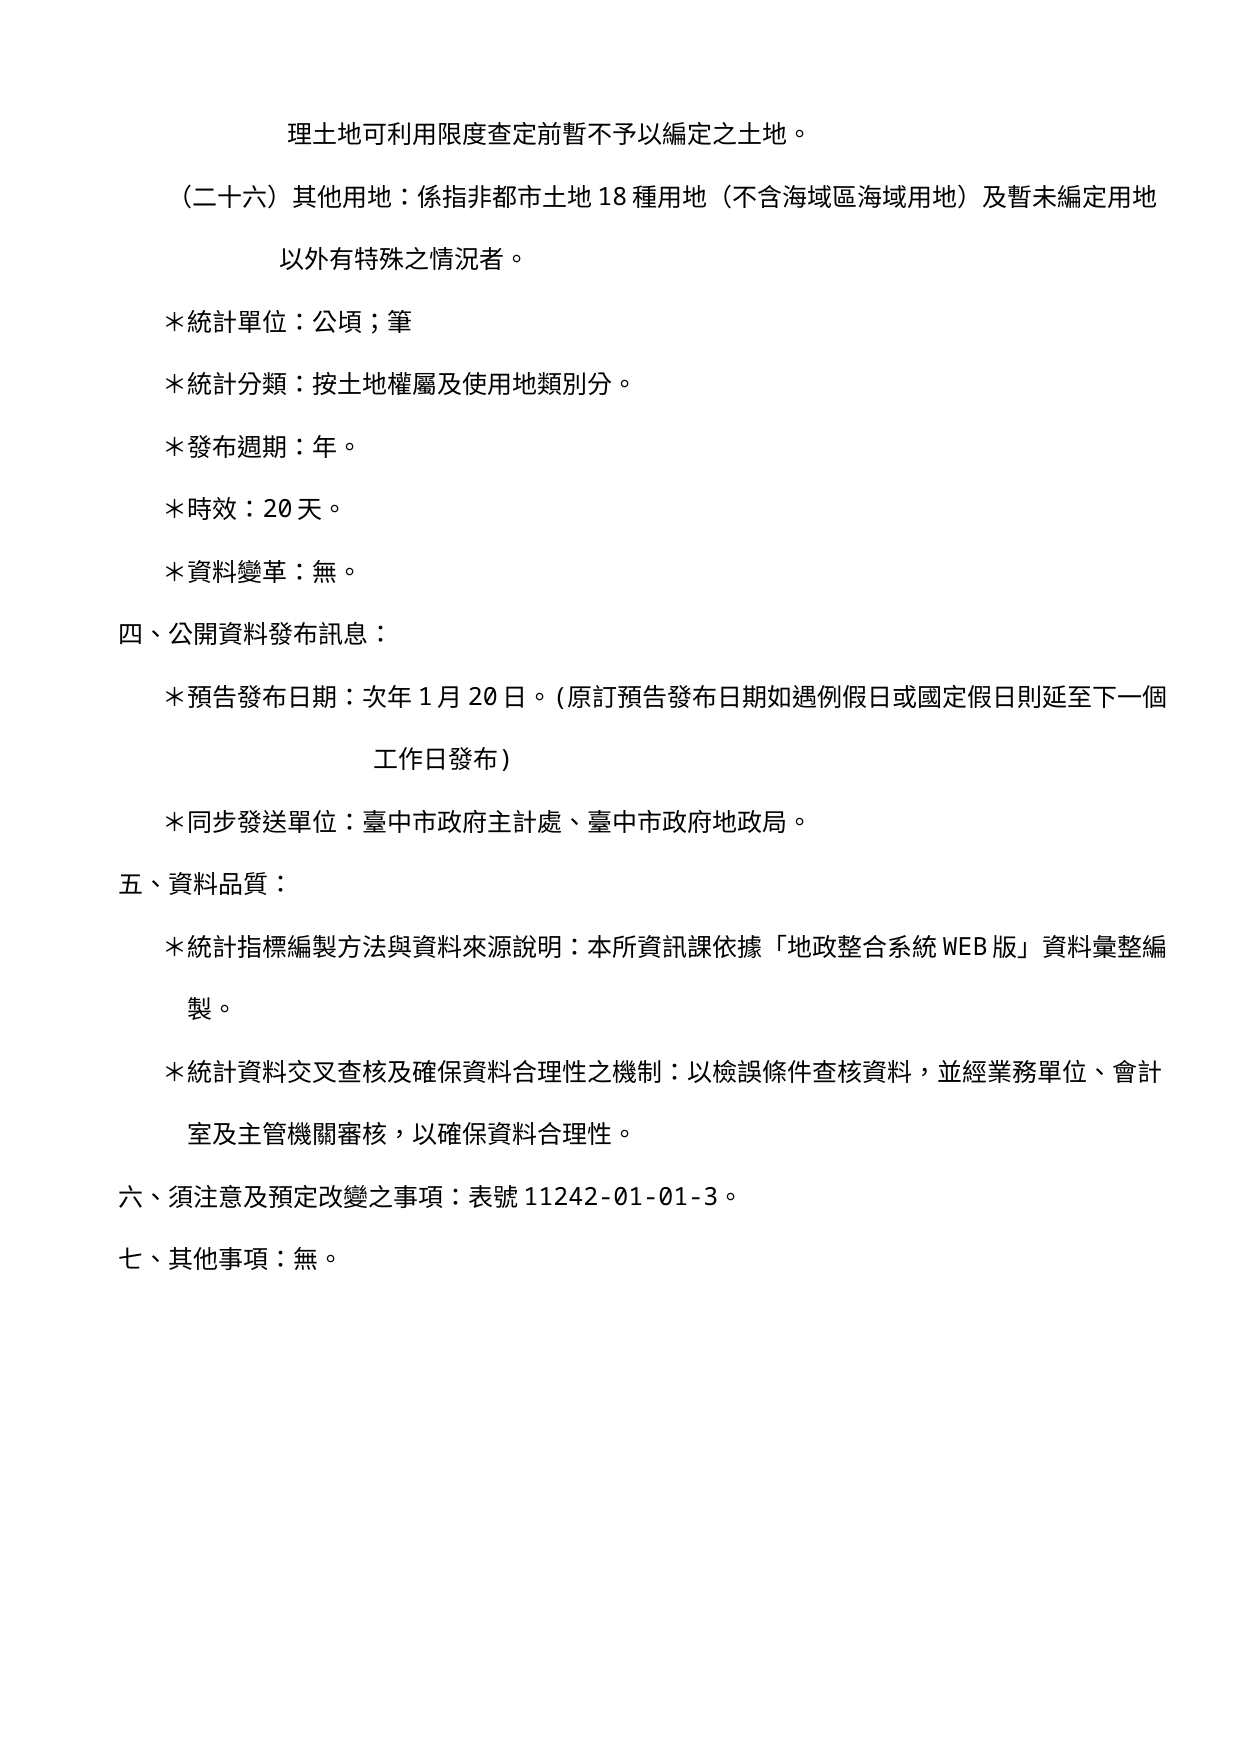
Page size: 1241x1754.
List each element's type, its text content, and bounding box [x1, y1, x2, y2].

table_cell 理土地可利用限度查定前暫不予以編定之土地。 （二十六）其他用地：係指非都市土地18種用地（不含海域區海域用地）及暫未編定用地以外有特殊之情況者。 [163, 91, 1181, 278]
table_cell [118, 279, 162, 591]
table_cell 七、其他事項：無。 [118, 1216, 1181, 1278]
table_cell [118, 91, 162, 278]
table_cell ＊統計單位：公頃；筆 ＊統計分類：按土地權屬及使用地類別分。 ＊發布週期：年。 ＊時效：20天。 ＊資料變革：無。 [163, 279, 1181, 591]
table_cell 五、資料品質： ＊統計指標編製方法與資料來源說明：本所資訊課依據「地政整合系統WEB版」資料彙整編製。 ＊統計資料交叉查核及確保資料合理性之機制：以檢誤條件查核資料，並經業務單位、會計室及主管機關審核，以確保資料合理性。 [118, 841, 1181, 1153]
table_cell 六、須注意及預定改變之事項：表號11242-01-01-3。 [118, 1154, 1181, 1216]
table_cell 四、公開資料發布訊息： ＊預告發布日期：次年1月20日。(原訂預告發布日期如遇例假日或國定假日則延至下一個工作日發布) ＊同步發送單位：臺中市政府主計處、臺中市政府地政局。 [118, 591, 1181, 841]
